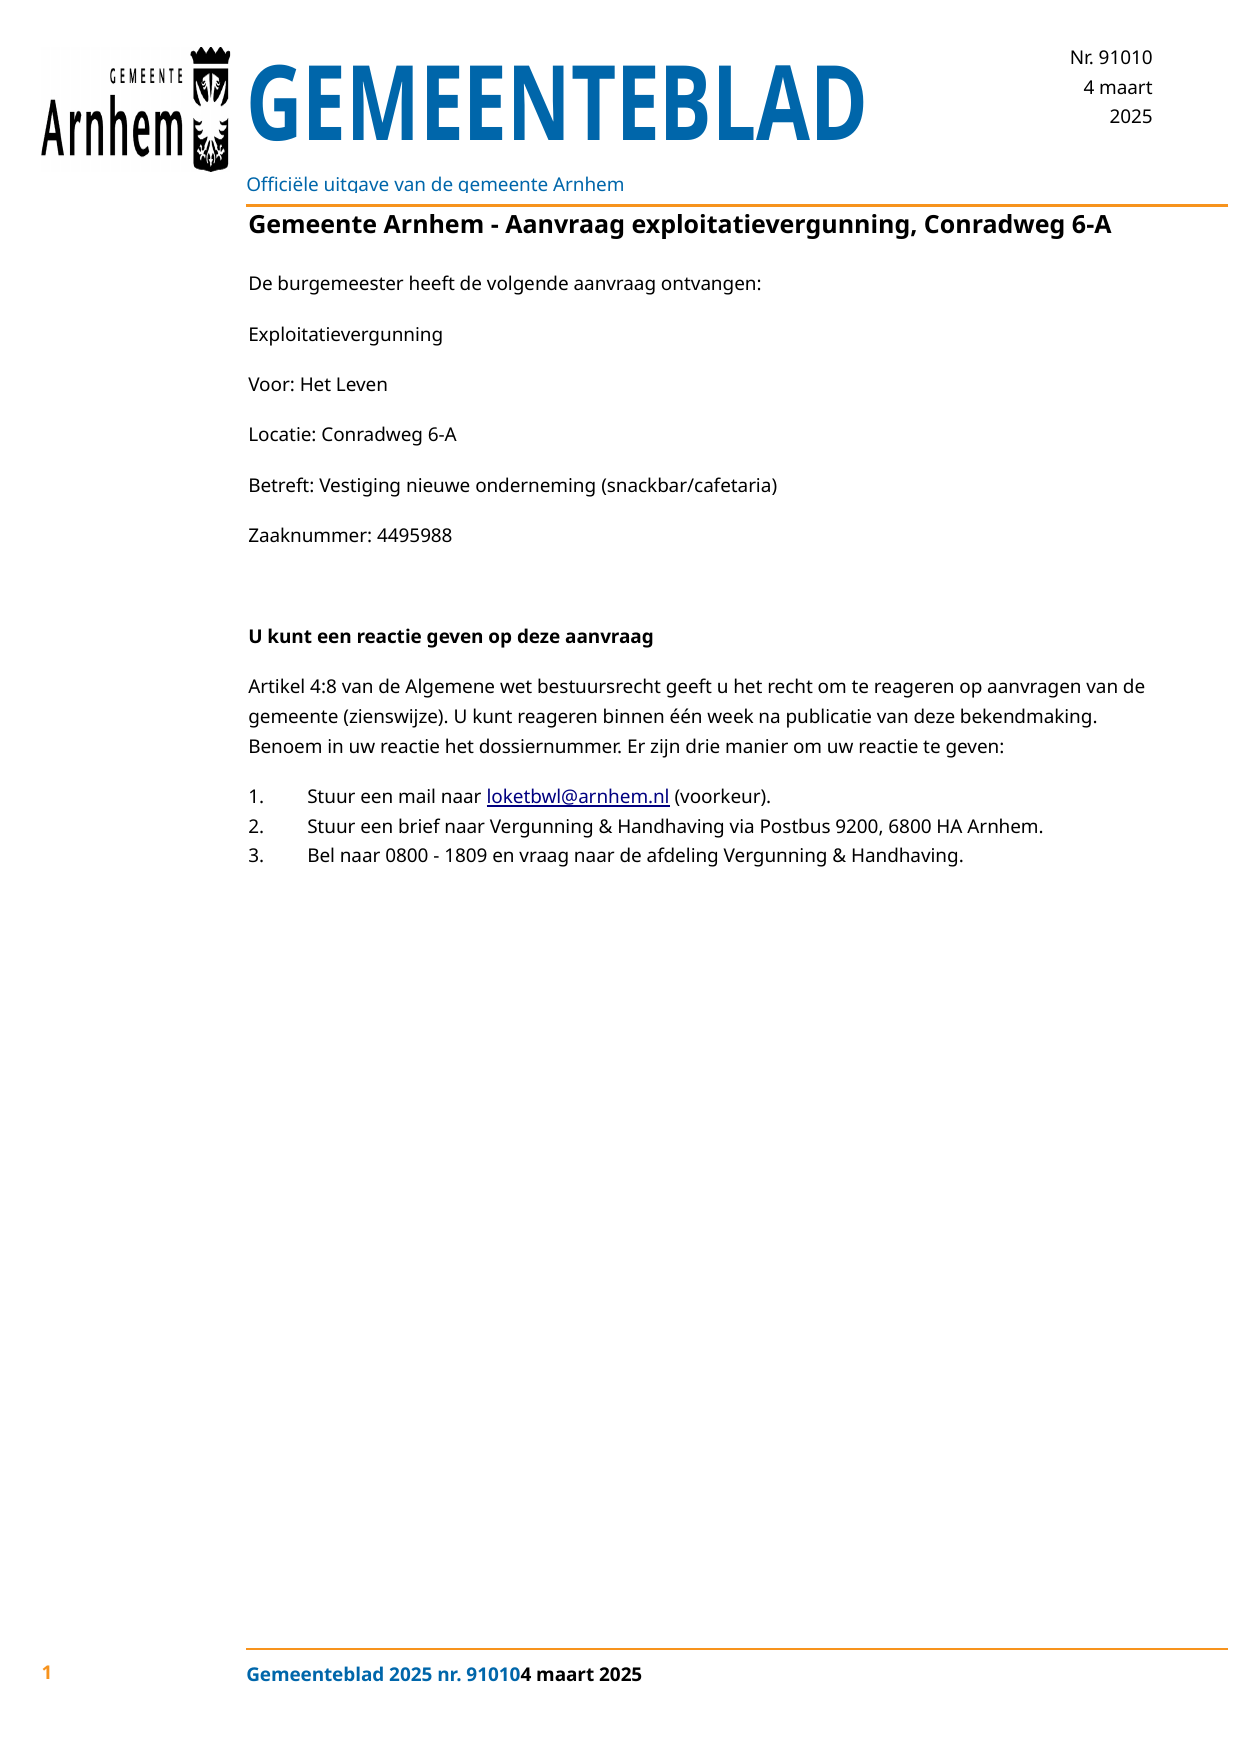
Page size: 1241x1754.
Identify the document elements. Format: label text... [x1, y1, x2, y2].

text U kunt een reactie geven op deze aanvraag [248, 623, 1152, 649]
text Gemeente Arnhem - Aanvraag exploitatievergunning, Conradweg 6-A [248, 207, 1152, 241]
list Stuur een mail naar loketbwl@arnhem.nl (voorkeur). [248, 783, 1152, 809]
text Voor: Het Leven [248, 371, 1152, 397]
text Locatie: Conradweg 6-A [248, 422, 1152, 447]
picture [41, 47, 231, 172]
text De burgemeester heeft de volgende aanvraag ontvangen: [248, 270, 1152, 296]
list Stuur een brief naar Vergunning & Handhaving via Postbus 9200, 6800 HA Arnhem. [248, 813, 1152, 838]
text Betreft: Vestiging nieuwe onderneming (snackbar/cafetaria) [248, 472, 1152, 498]
text Zaaknummer: 4495988 [248, 522, 1152, 548]
text Artikel 4:8 van de Algemene wet bestuursrecht geeft u het recht om te reageren op aanvragen van de gemeente (zienswijze). U kunt reageren binnen één week na publicatie van deze bekendmaking. Benoem in uw reactie het dossiernummer. Er zijn drie manier om uw reactie te geven: [248, 674, 1152, 758]
text Exploitatievergunning [248, 321, 1152, 346]
list Bel naar 0800 - 1809 en vraag naar de afdeling Vergunning & Handhaving. [248, 842, 1152, 868]
